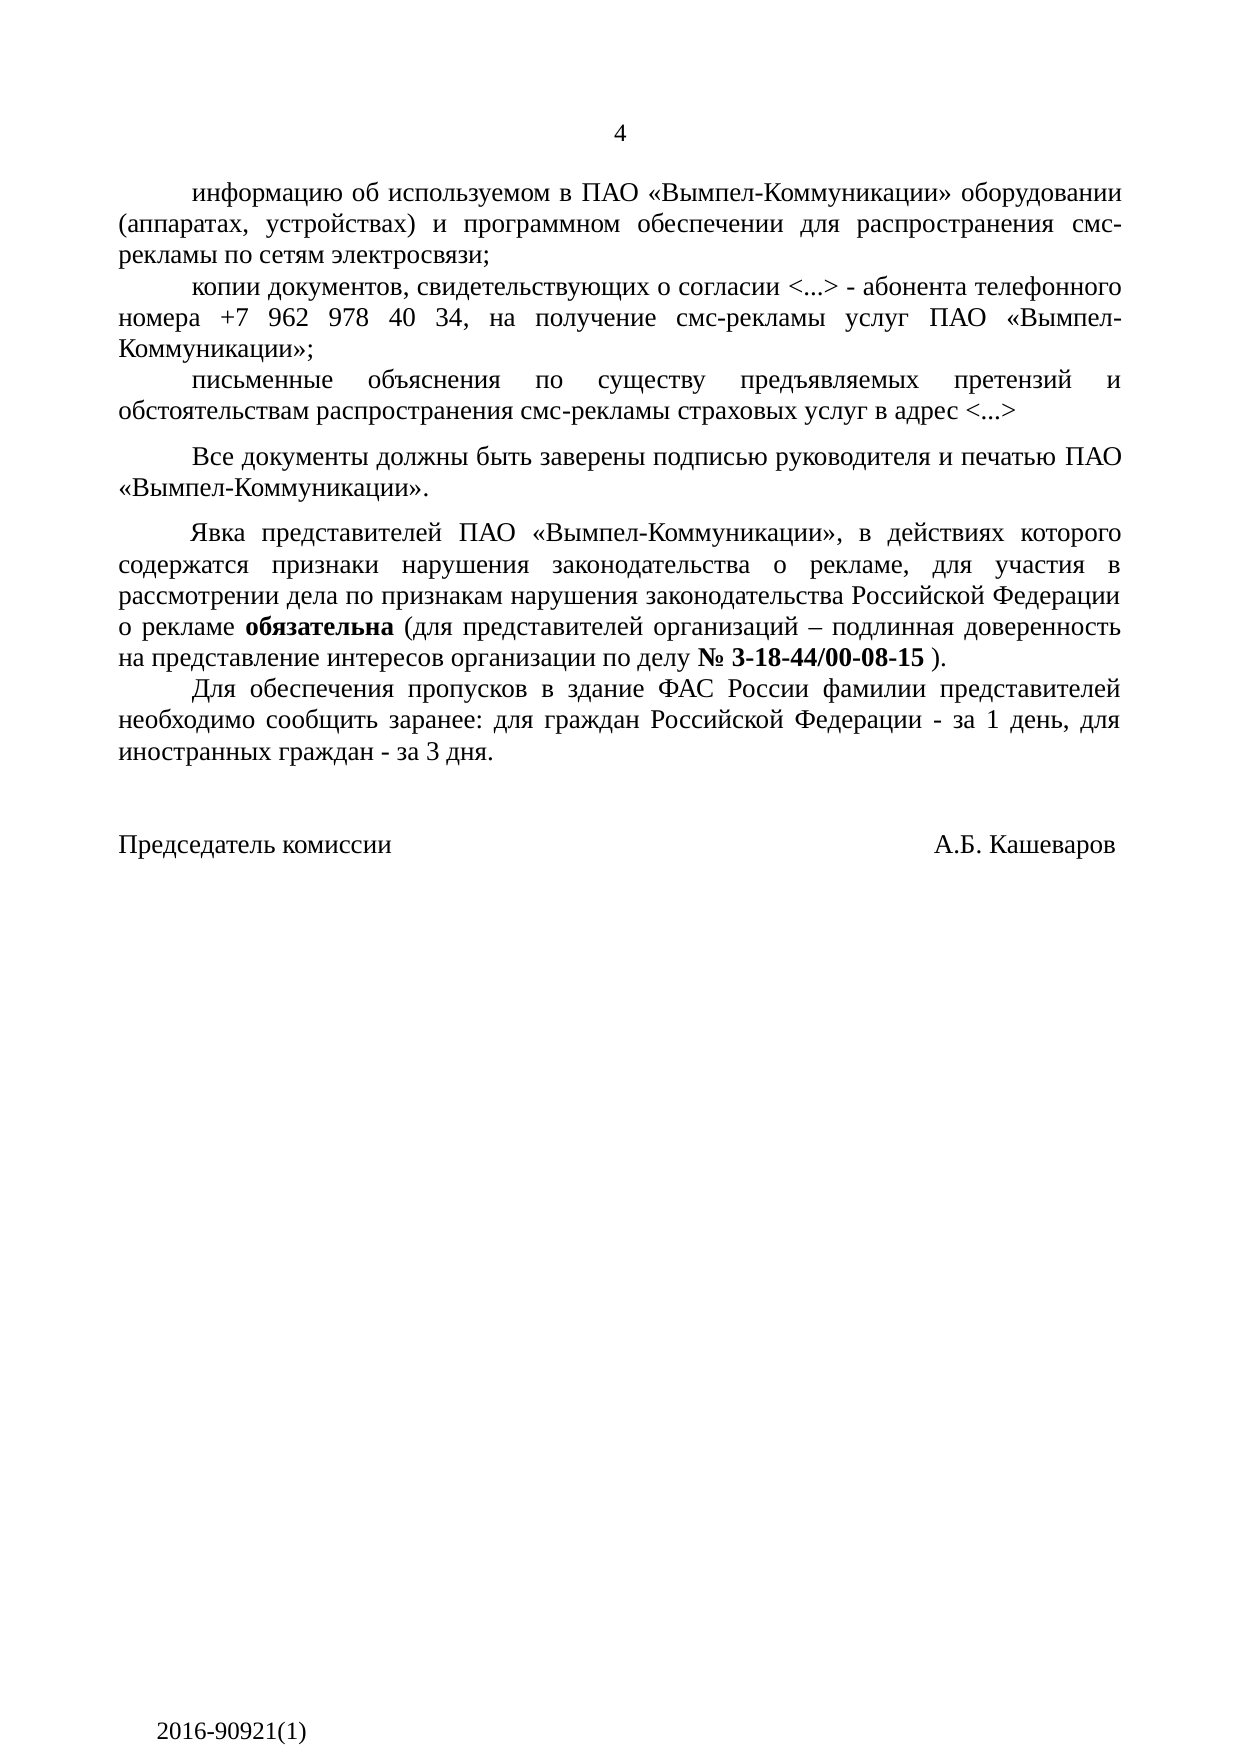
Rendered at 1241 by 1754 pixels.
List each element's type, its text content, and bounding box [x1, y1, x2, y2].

text информацию об используемом в ПАО «Вымпел-Коммуникации» оборудовании (аппаратах, устройствах) и программном обеспечении для распространения смс-рекламы по сетям электросвязи; [118, 176, 1122, 270]
text Председатель комиссии А.Б. Кашеваров [118, 828, 1122, 859]
text Явка представителей ПАО «Вымпел-Коммуникации», в действиях которого содержатся признаки нарушения законодательства о рекламе, для участия в рассмотрении дела по признакам нарушения законодательства Российской Федерации о рекламе обязательна (для представителей организаций – подлинная доверенность на представление интересов организации по делу № 3-18-44/00-08-15 ). [118, 517, 1122, 672]
text копии документов, свидетельствующих о согласии <...> - абонента телефонного номера +7 962 978 40 34, на получение смс-рекламы услуг ПАО «Вымпел-Коммуникации»; [118, 270, 1122, 363]
text Все документы должны быть заверены подписью руководителя и печатью ПАО «Вымпел-Коммуникации». [118, 440, 1122, 502]
text Для обеспечения пропусков в здание ФАС России фамилии представителей необходимо сообщить заранее: для граждан Российской Федерации - за 1 день, для иностранных граждан - за 3 дня. [118, 672, 1122, 766]
text письменные объяснения по существу предъявляемых претензий и обстоятельствам распространения смс‑рекламы страховых услуг в адрес <...> [118, 363, 1122, 426]
